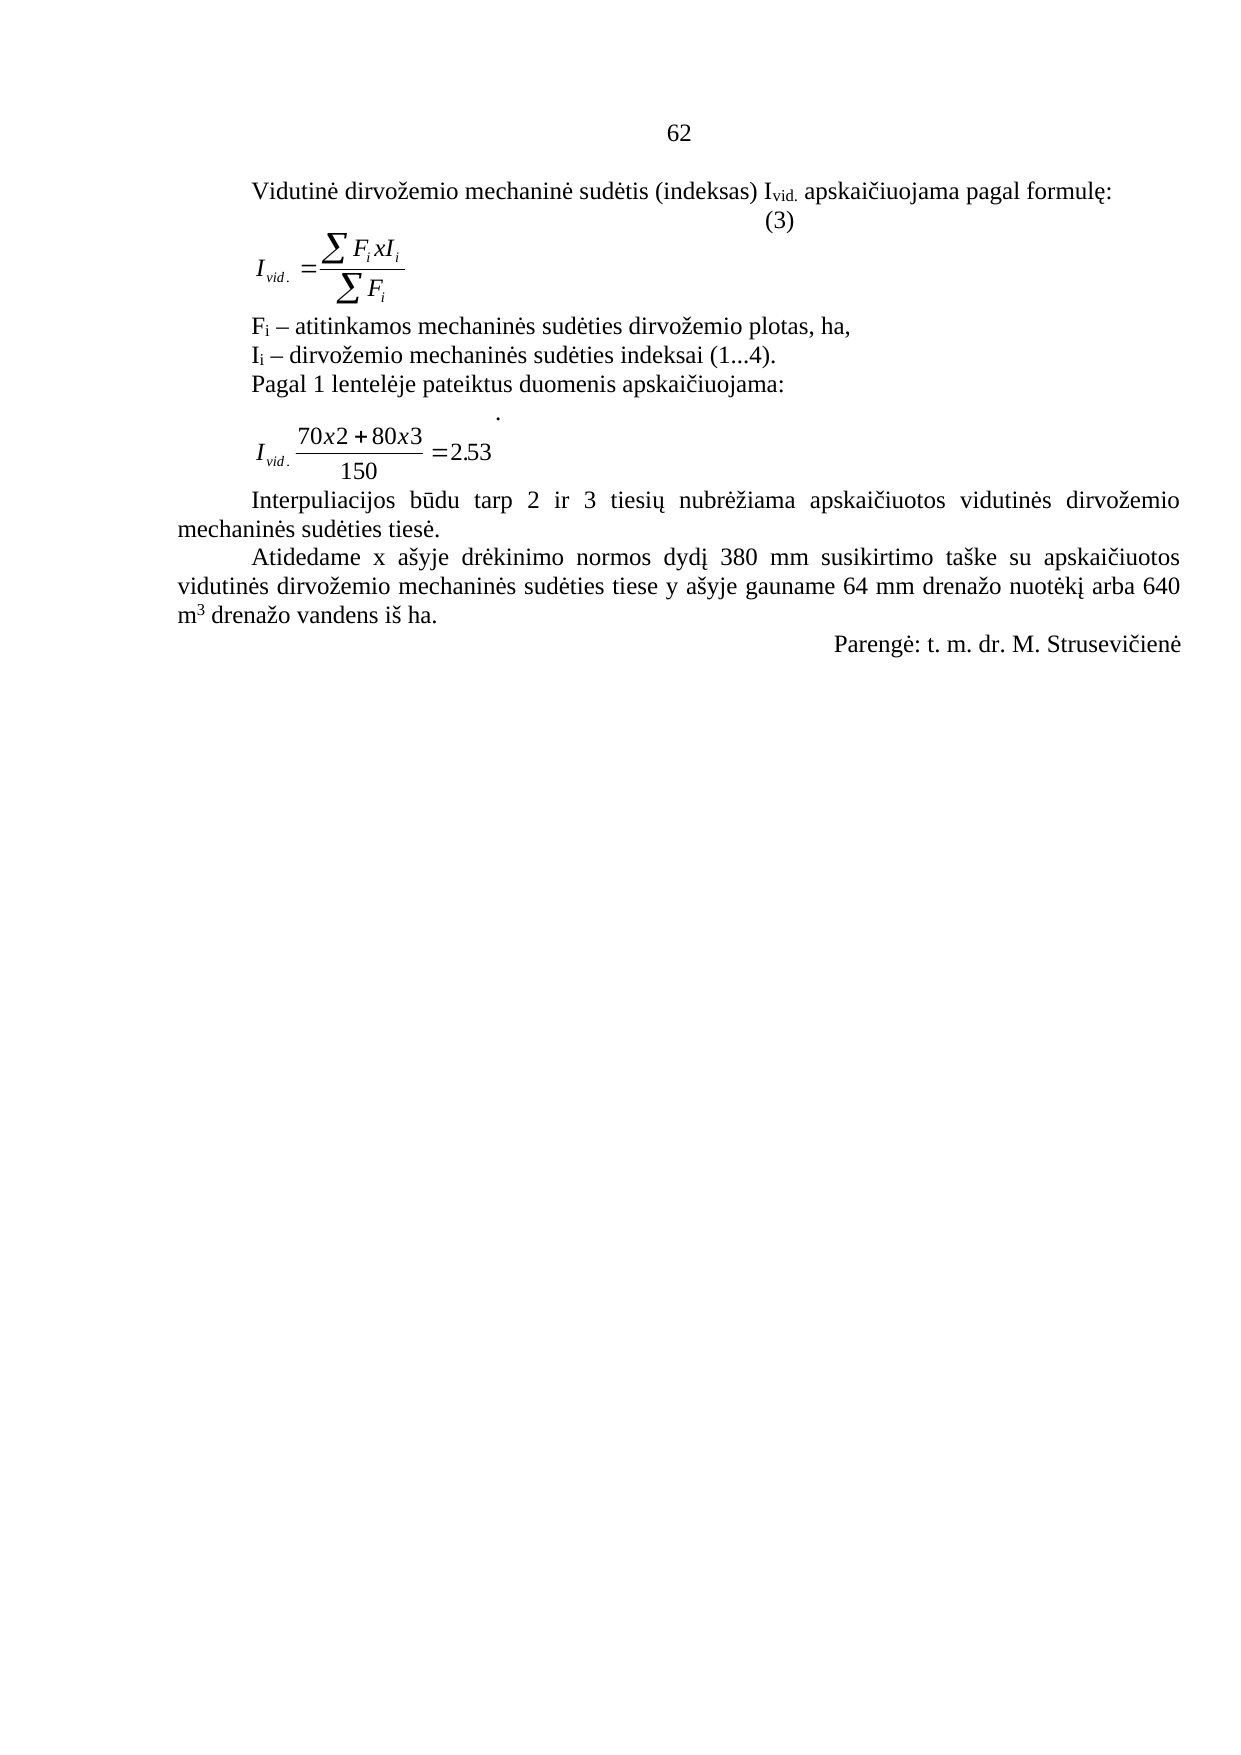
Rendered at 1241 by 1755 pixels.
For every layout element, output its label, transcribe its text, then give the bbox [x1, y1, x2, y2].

text Atidedame x ašyje drėkinimo normos dydį 380 mm susikirtimo taške su apskaičiuotos vidutinės dirvožemio mechaninės sudėties tiese y ašyje gauname 64 mm drenažo nuotėkį arba 640 m3 drenažo vandens iš ha. [177, 542, 1181, 629]
text (3) [177, 205, 1181, 311]
text Pagal 1 lentelėje pateiktus duomenis apskaičiuojama: [177, 369, 1181, 397]
text Ii – dirvožemio mechaninės sudėties indeksai (1...4). [177, 340, 1181, 369]
text . [177, 397, 1181, 485]
text Vidutinė dirvožemio mechaninė sudėtis (indeksas) Ivid. apskaičiuojama pagal formulę: [177, 176, 1181, 205]
text Parengė: t. m. dr. M. Strusevičienė [177, 629, 1181, 657]
text Fi – atitinkamos mechaninės sudėties dirvožemio plotas, ha, [177, 311, 1181, 340]
text Interpuliacijos būdu tarp 2 ir 3 tiesių nubrėžiama apskaičiuotos vidutinės dirvožemio mechaninės sudėties tiesė. [177, 485, 1181, 542]
